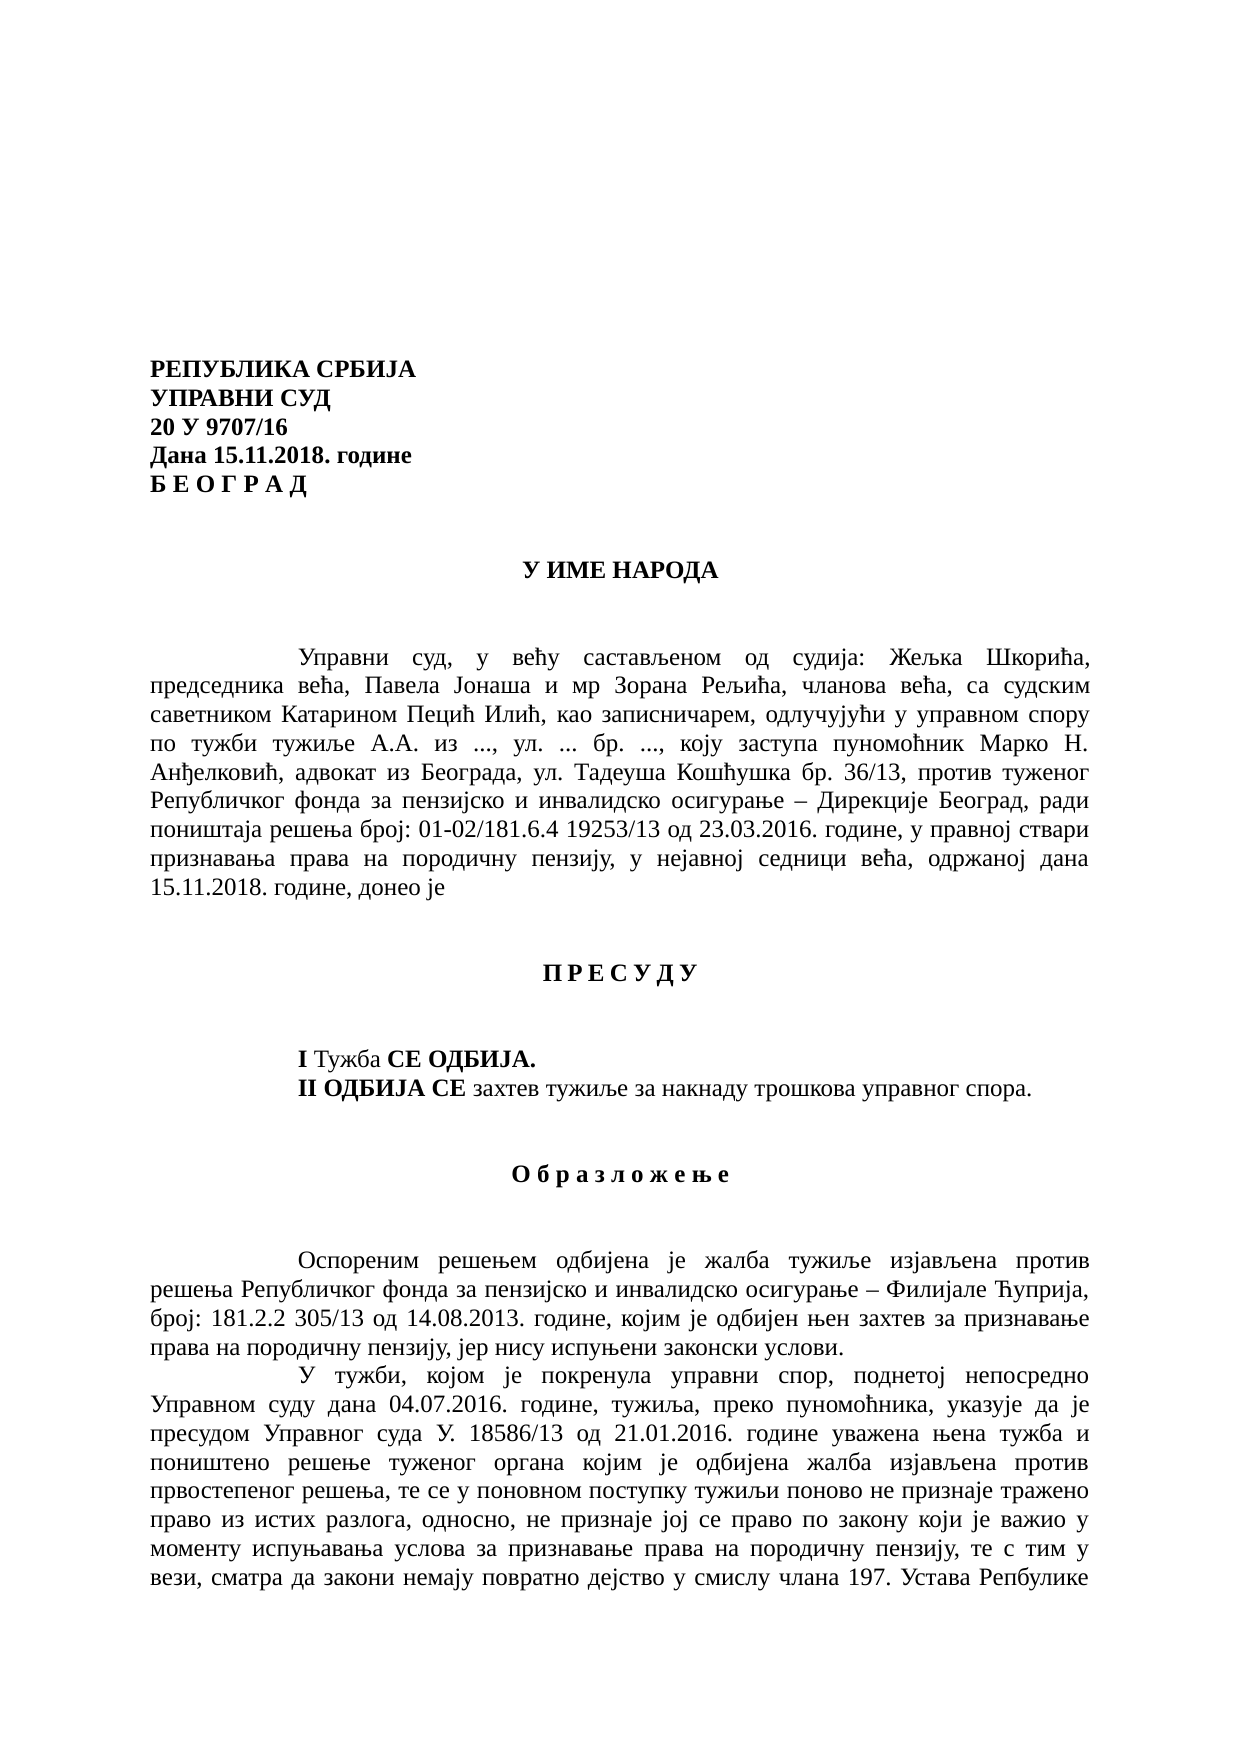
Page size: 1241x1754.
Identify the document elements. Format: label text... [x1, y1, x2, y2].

text П Р Е С У Д У [150, 958, 1090, 987]
text II ОДБИЈА СЕ захтев тужиље за накнаду трошкова управног спора. [150, 1073, 1090, 1102]
text Б Е О Г Р А Д [150, 469, 1090, 498]
text У ИМЕ НАРОДА [150, 555, 1090, 584]
text О б р а з л о ж е њ е [150, 1159, 1090, 1188]
text I Тужба СЕ ОДБИЈА. [150, 1044, 1090, 1073]
text РЕПУБЛИКА СРБИЈА [150, 148, 1090, 383]
text 20 У 9707/16 [150, 412, 1090, 440]
text У тужби, којом је покренула управни спор, поднетој непосредно Управном суду дана 04.07.2016. године, тужиља, преко пуномоћника, указује да је пресудом Управног суда У. 18586/13 од 21.01.2016. године уважена њена тужба и поништено решење туженог органа којим је одбијена жалба изјављена против првостепеног решења, те се у поновном поступку тужиљи поново не признаје тражено право из истих разлога, односно, не признаје јој се право по закону који је важио у моменту испуњавања услова за признавање права на породичну пензију, те с тим у вези, сматра да закони немају повратно дејство у смислу члана 197. Устава Репбулике [150, 1360, 1090, 1590]
text Управни суд, у већу састављеном од судија: Жељка Шкорића, председника већа, Павела Јонаша и мр Зорана Рељића, чланова већа, са судским саветником Катарином Пецић Илић, као записничарем, одлучујући у управном спору по тужби тужиље A.A. из ..., ул. ... бр. ..., коју заступа пуномоћник Марко Н. Анђелковић, адвокат из Београда, ул. Тадеуша Кошћушка бр. 36/13, против туженог Републичког фонда за пензијско и инвалидско осигурање – Дирекције Београд, ради поништаја решења број: 01-02/181.6.4 19253/13 од 23.03.2016. године, у правној ствари признавања права на породичну пензију, у нејавној седници већа, одржаној дана 15.11.2018. године, донео је [150, 642, 1090, 900]
text Дана 15.11.2018. године [150, 440, 1090, 469]
text Оспореним решењем одбијена је жалба тужиље изјављена против решења Републичког фонда за пензијско и инвалидско осигурање – Филијале Ћуприја, број: 181.2.2 305/13 од 14.08.2013. године, којим је одбијен њен захтев за признавање права на породичну пензију, јер нису испуњени законски услови. [150, 1245, 1090, 1360]
text УПРАВНИ СУД [150, 383, 1090, 412]
